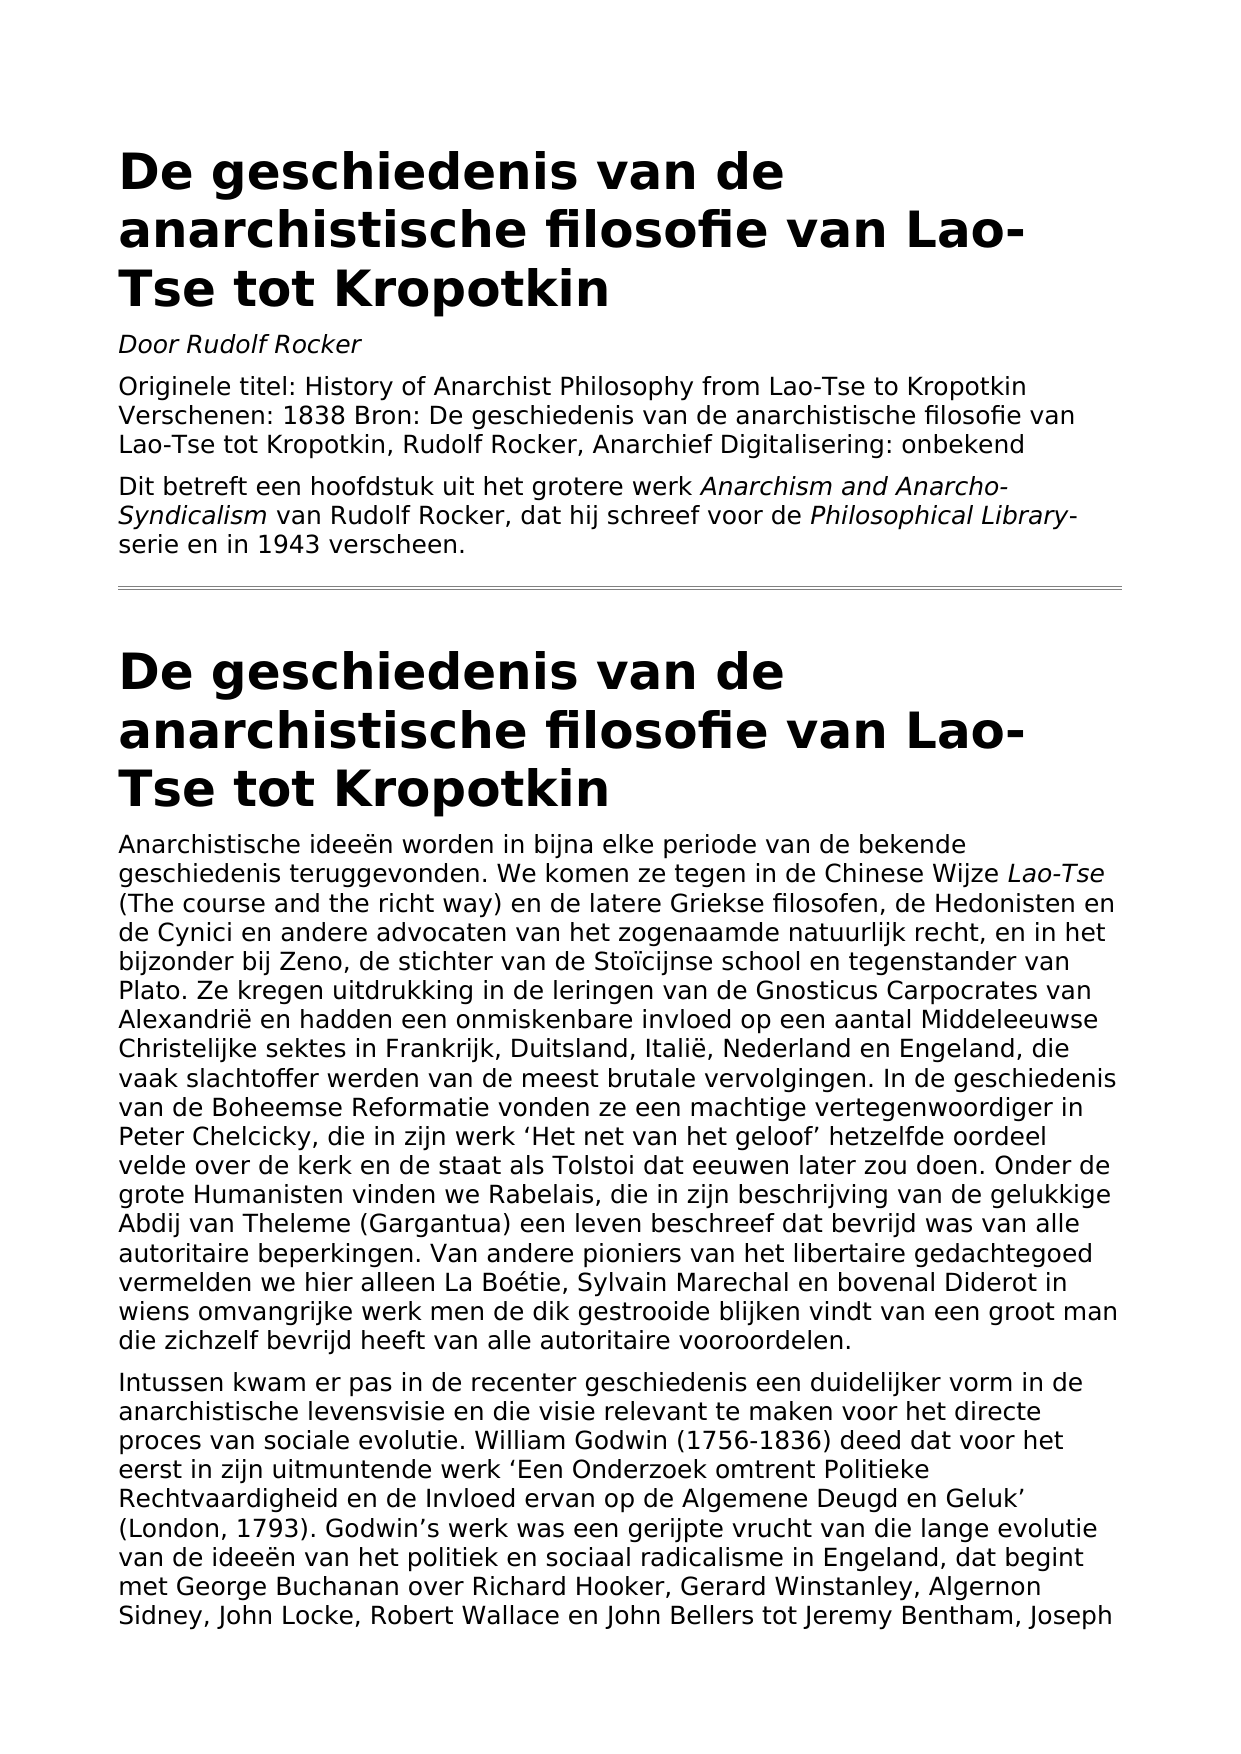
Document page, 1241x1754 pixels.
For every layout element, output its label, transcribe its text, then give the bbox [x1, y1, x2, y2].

subtitle De geschiedenis van de anarchistische filosofie van Lao-Tse tot Kropotkin [118, 143, 1122, 318]
text Door Rudolf Rocker [118, 330, 1122, 359]
text Intussen kwam er pas in de recenter geschiedenis een duidelijker vorm in de anarchistische levensvisie en die visie relevant te maken voor het directe proces van sociale evolutie. William Godwin (1756-1836) deed dat voor het eerst in zijn uitmuntende werk ‘Een Onderzoek omtrent Politieke Rechtvaardigheid en de Invloed ervan op de Algemene Deugd en Geluk’ (London, 1793). Godwin’s werk was een gerijpte vrucht van die lange evolutie van de ideeën van het politiek en sociaal radicalisme in Engeland, dat begint met George Buchanan over Richard Hooker, Gerard Winstanley, Algernon Sidney, John Locke, Robert Wallace en John Bellers tot Jeremy Bentham, Joseph [118, 1368, 1122, 1631]
text Originele titel: History of Anarchist Philosophy from Lao-Tse to Kropotkin Verschenen: 1838 Bron: De geschiedenis van de anarchistische filosofie van Lao-Tse tot Kropotkin, Rudolf Rocker, Anarchief Digitalisering: onbekend [118, 372, 1122, 459]
text Anarchistische ideeën worden in bijna elke periode van de bekende geschiedenis teruggevonden. We komen ze tegen in de Chinese Wijze Lao-Tse (The course and the richt way) en de latere Griekse filosofen, de Hedonisten en de Cynici en andere advocaten van het zogenaamde natuurlijk recht, en in het bijzonder bij Zeno, de stichter van de Stoïcijnse school en tegenstander van Plato. Ze kregen uitdrukking in de leringen van de Gnosticus Carpocrates van Alexandrië en hadden een onmiskenbare invloed op een aantal Middeleeuwse Christelijke sektes in Frankrijk, Duitsland, Italië, Nederland en Engeland, die vaak slachtoffer werden van de meest brutale vervolgingen. In de geschiedenis van de Boheemse Reformatie vonden ze een machtige vertegenwoordiger in Peter Chelcicky, die in zijn werk ‘Het net van het geloof’ hetzelfde oordeel velde over de kerk en de staat als Tolstoi dat eeuwen later zou doen. Onder de grote Humanisten vinden we Rabelais, die in zijn beschrijving van de gelukkige Abdij van Theleme (Gargantua) een leven beschreef dat bevrijd was van alle autoritaire beperkingen. Van andere pioniers van het libertaire gedachtegoed vermelden we hier alleen La Boétie, Sylvain Marechal en bovenal Diderot in wiens omvangrijke werk men de dik gestrooide blijken vindt van een groot man die zichzelf bevrijd heeft van alle autoritaire vooroordelen. [118, 831, 1122, 1356]
subtitle De geschiedenis van de anarchistische filosofie van Lao-Tse tot Kropotkin [118, 643, 1122, 818]
text Dit betreft een hoofdstuk uit het grotere werk Anarchism and Anarcho-Syndicalism van Rudolf Rocker, dat hij schreef voor de Philosophical Library-serie en in 1943 verscheen. [118, 472, 1122, 559]
